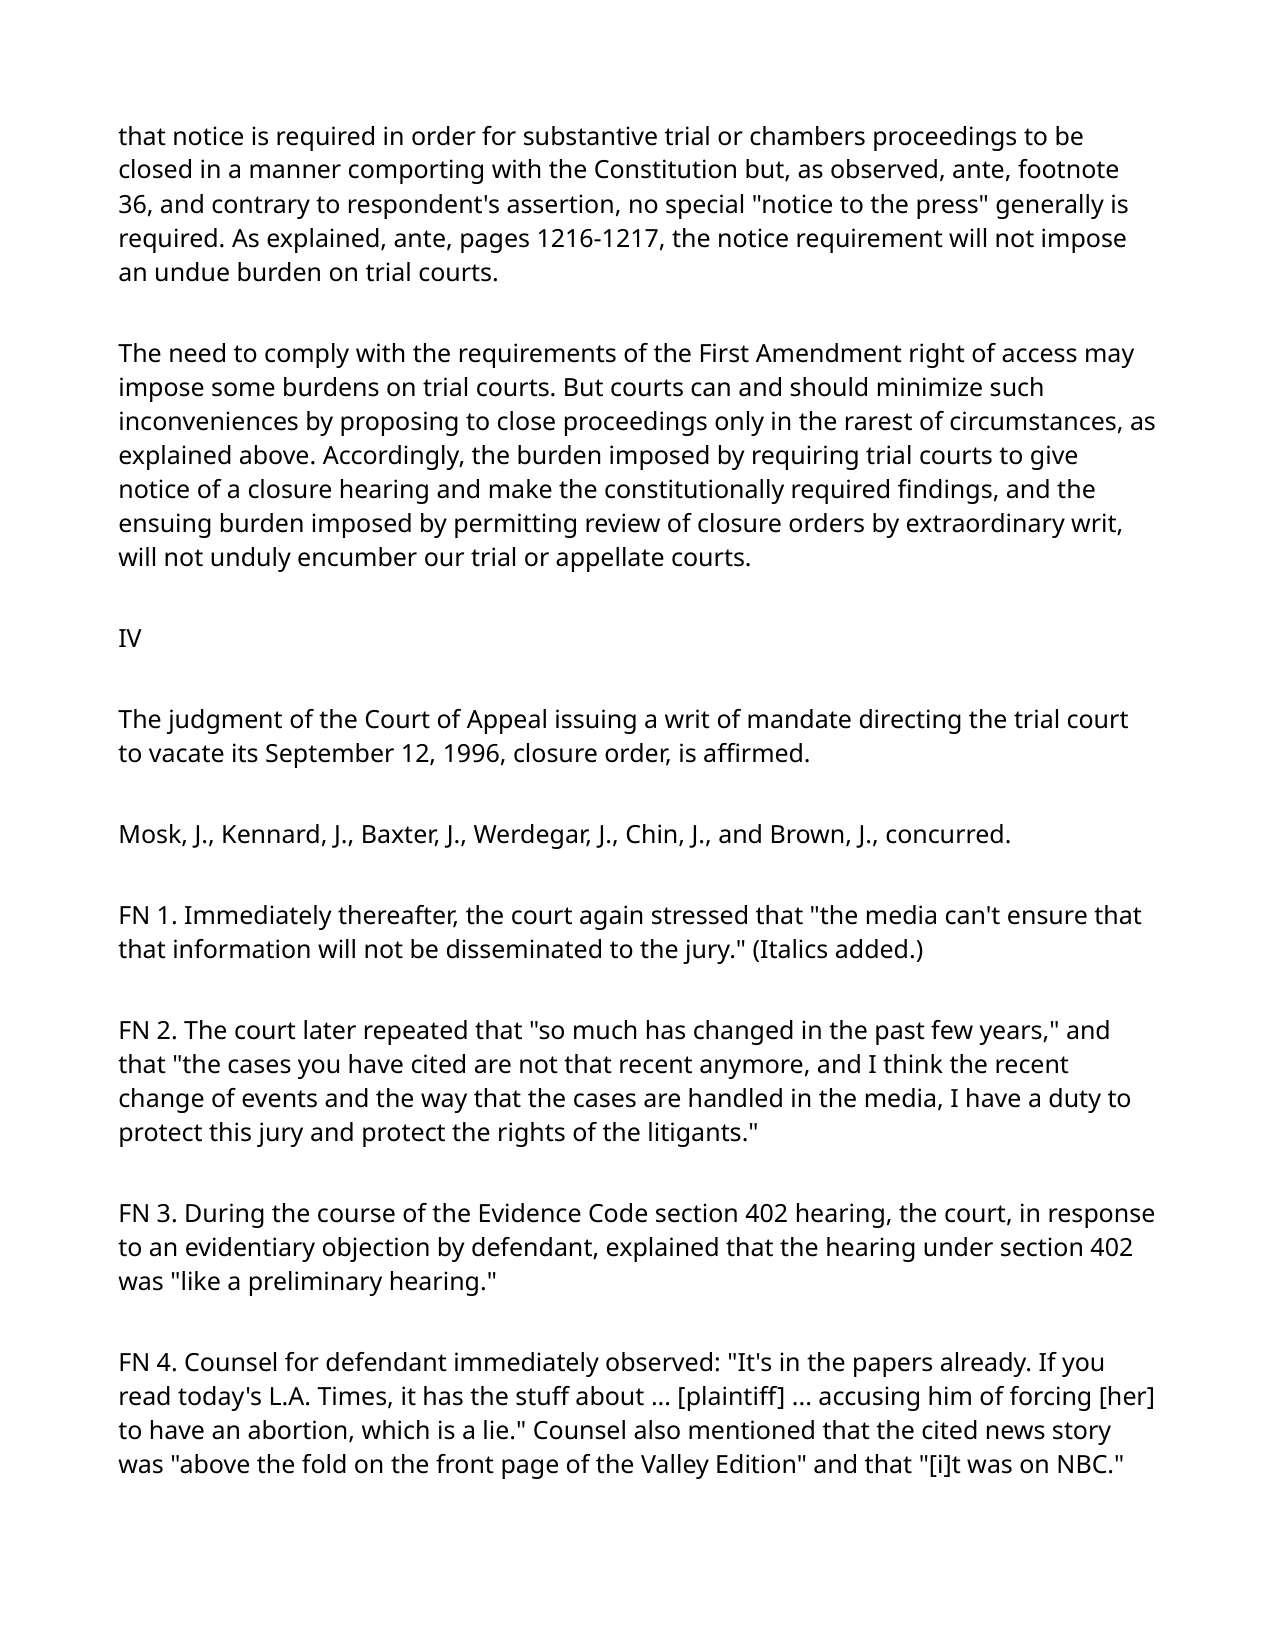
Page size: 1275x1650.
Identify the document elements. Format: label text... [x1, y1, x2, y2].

text that notice is required in order for substantive trial or chambers proceedings to be closed in a manner comporting with the Constitution but, as observed, ante, footnote 36, and contrary to respondent's assertion, no special "notice to the press" generally is required. As explained, ante, pages 1216-1217, the notice requirement will not impose an undue burden on trial courts. [118, 118, 1157, 288]
text The need to comply with the requirements of the First Amendment right of access may impose some burdens on trial courts. But courts can and should minimize such inconveniences by proposing to close proceedings only in the rarest of circumstances, as explained above. Accordingly, the burden imposed by requiring trial courts to give notice of a closure hearing and make the constitutionally required findings, and the ensuing burden imposed by permitting review of closure orders by extraordinary writ, will not unduly encumber our trial or appellate courts. [118, 335, 1157, 574]
text FN 3. During the course of the Evidence Code section 402 hearing, the court, in response to an evidentiary objection by defendant, explained that the hearing under section 402 was "like a preliminary hearing." [118, 1196, 1157, 1298]
text IV [118, 621, 1157, 655]
text FN 1. Immediately thereafter, the court again stressed that "the media can't ensure that that information will not be disseminated to the jury." (Italics added.) [118, 897, 1157, 966]
text FN 2. The court later repeated that "so much has changed in the past few years," and that "the cases you have cited are not that recent anymore, and I think the recent change of events and the way that the cases are handled in the media, I have a duty to protect this jury and protect the rights of the litigants." [118, 1012, 1157, 1149]
text The judgment of the Court of Appeal issuing a writ of mandate directing the trial court to vacate its September 12, 1996, closure order, is affirmed. [118, 702, 1157, 770]
text FN 4. Counsel for defendant immediately observed: "It's in the papers already. If you read today's L.A. Times, it has the stuff about ... [plaintiff] ... accusing him of forcing [her] to have an abortion, which is a lie." Counsel also mentioned that the cited news story was "above the fold on the front page of the Valley Edition" and that "[i]t was on NBC." [118, 1345, 1157, 1481]
text Mosk, J., Kennard, J., Baxter, J., Werdegar, J., Chin, J., and Brown, J., concurred. [118, 817, 1157, 851]
